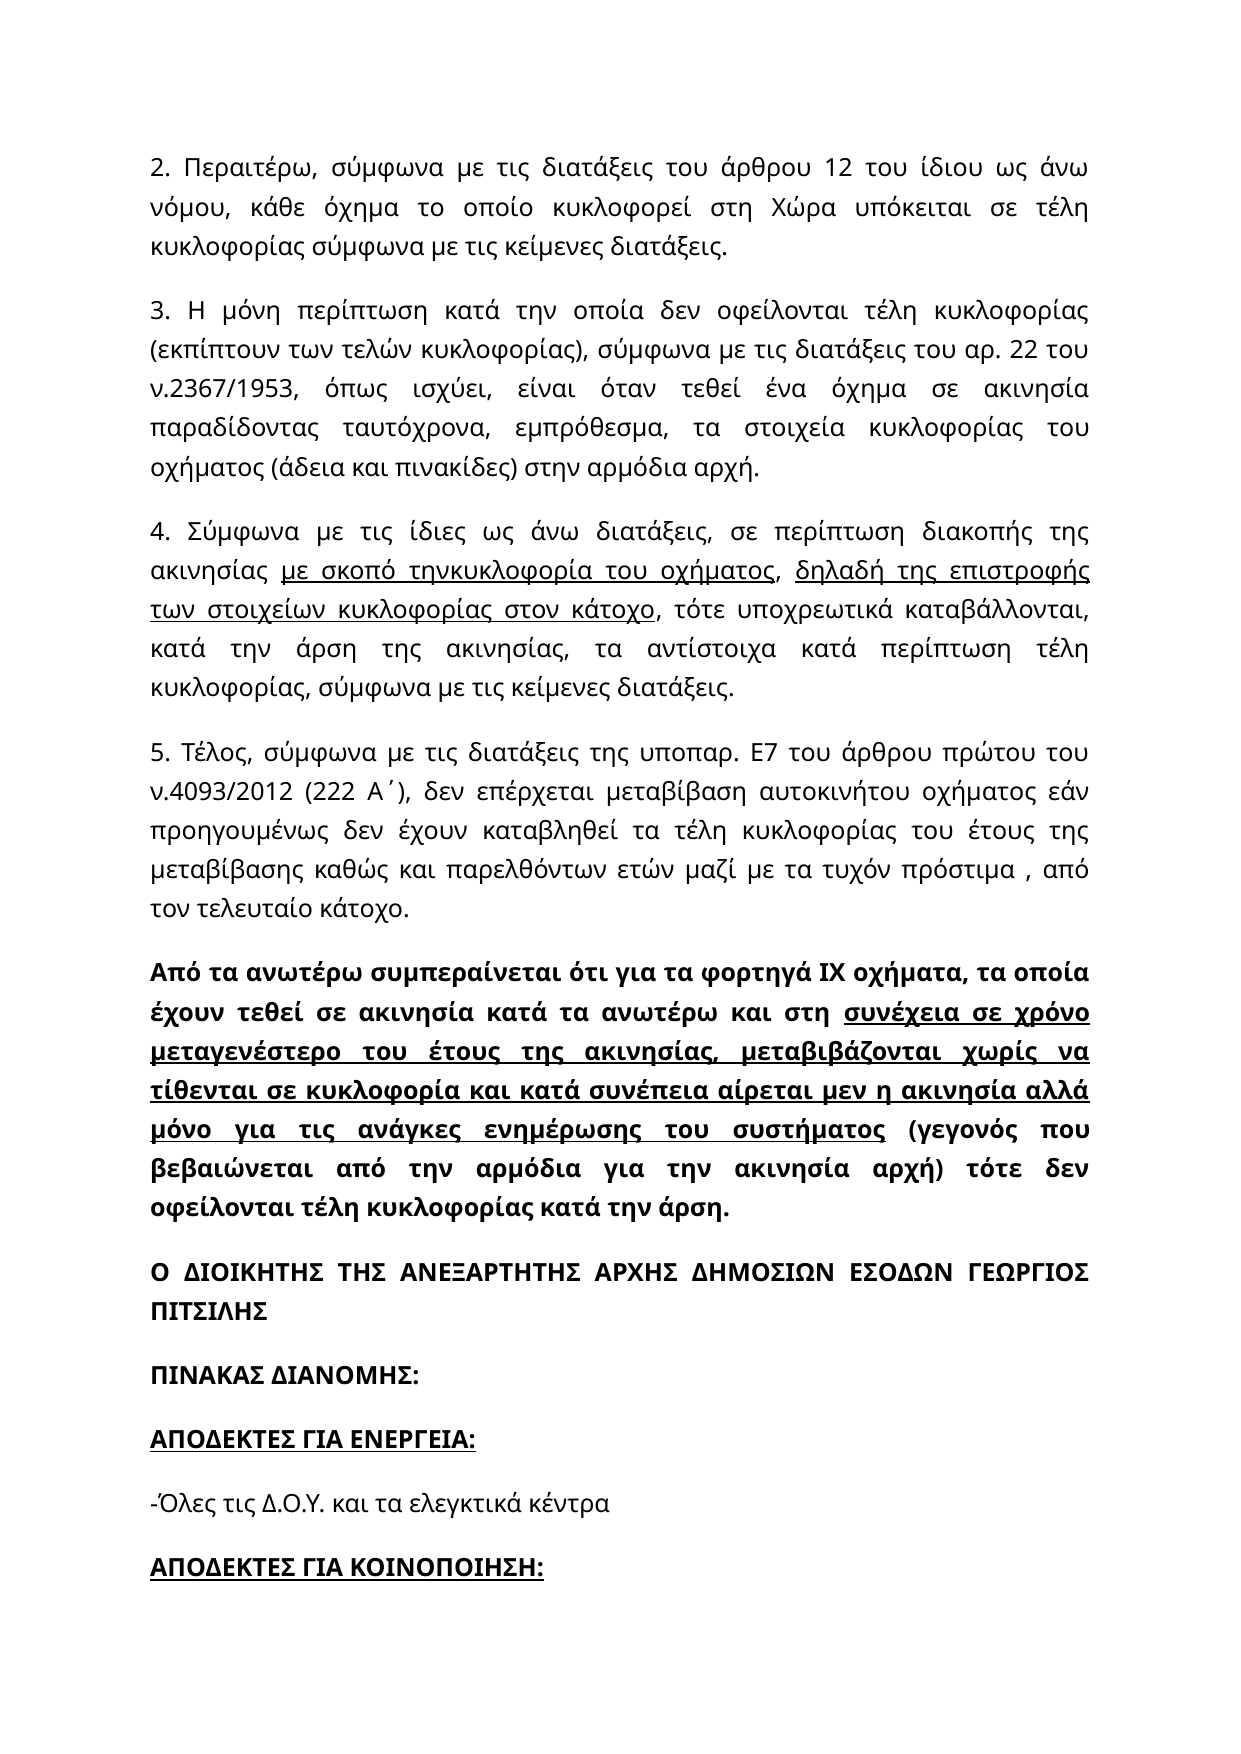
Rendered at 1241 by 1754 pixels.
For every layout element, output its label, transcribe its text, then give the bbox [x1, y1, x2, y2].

text 2. Περαιτέρω, σύμφωνα με τις διατάξεις του άρθρου 12 του ίδιου ως άνω νόμου, κάθε όχημα το οποίο κυκλοφορεί στη Χώρα υπόκειται σε τέλη κυκλοφορίας σύμφωνα με τις κείμενες διατάξεις. [150, 150, 1090, 262]
text 3. Η μόνη περίπτωση κατά την οποία δεν οφείλονται τέλη κυκλοφορίας (εκπίπτουν των τελών κυκλοφορίας), σύμφωνα με τις διατάξεις του αρ. 22 του ν.2367/1953, όπως ισχύει, είναι όταν τεθεί ένα όχημα σε ακινησία παραδίδοντας ταυτόχρονα, εμπρόθεσμα, τα στοιχεία κυκλοφορίας του οχήματος (άδεια και πινακίδες) στην αρμόδια αρχή. [150, 292, 1090, 483]
text μόνο για τις ανάγκες ενημέρωσης του συστήματος (γεγονός που βεβαιώνεται από την αρμόδια για την ακινησία αρχή) τότε δεν οφείλονται τέλη κυκλοφορίας κατά την άρση. [150, 1103, 1090, 1224]
text ΑΠΟΔΕΚΤΕΣ ΓΙΑ ΚΟΙΝΟΠΟΙΗΣΗ: [150, 1550, 1090, 1584]
text ΠΙΝΑΚΑΣ ΔΙΑΝΟΜΗΣ: [150, 1357, 1090, 1392]
text ΑΠΟΔΕΚΤΕΣ ΓΙΑ ΕΝΕΡΓΕΙΑ: [150, 1422, 1090, 1456]
text Ο ΔΙΟΙΚΗΤΗΣ ΤΗΣ ΑΝΕΞΑΡΤΗΤΗΣ ΑΡΧΗΣ ΔΗΜΟΣΙΩΝ ΕΣΟΔΩΝ ΓΕΩΡΓΙΟΣ ΠΙΤΣΙΛΗΣ [150, 1254, 1090, 1327]
text Από τα ανωτέρω συμπεραίνεται ότι για τα φορτηγά IX οχήματα, τα οποία έχουν τεθεί σε ακινησία κατά τα ανωτέρω και στη συνέχεια σε χρόνο μεταγενέστερο του έτους της ακινησίας, μεταβιβάζονται χωρίς να [150, 955, 1090, 1062]
text 5. Τέλος, σύμφωνα με τις διατάξεις της υποπαρ. Ε7 του άρθρου πρώτου του ν.4093/2012 (222 Α΄), δεν επέρχεται μεταβίβαση αυτοκινήτου οχήματος εάν προηγουμένως δεν έχουν καταβληθεί τα τέλη κυκλοφορίας του έτους της μεταβίβασης καθώς και παρελθόντων ετών μαζί με τα τυχόν πρόστιμα , από τον τελευταίο κάτοχο. [150, 734, 1090, 925]
text -Όλες τις Δ.Ο.Υ. και τα ελεγκτικά κέντρα [150, 1486, 1090, 1520]
text τίθενται σε κυκλοφορία και κατά συνέπεια αίρεται μεν η ακινησία αλλά [150, 1064, 1090, 1101]
text 4. Σύμφωνα με τις ίδιες ως άνω διατάξεις, σε περίπτωση διακοπής της ακινησίας με σκοπό τηνκυκλοφορία του οχήματος, δηλαδή της επιστροφής των στοιχείων κυκλοφορίας στον κάτοχο, τότε υποχρεωτικά καταβάλλονται, κατά την άρση της ακινησίας, τα αντίστοιχα κατά περίπτωση τέλη κυκλοφορίας, σύμφωνα με τις κείμενες διατάξεις. [150, 513, 1090, 704]
